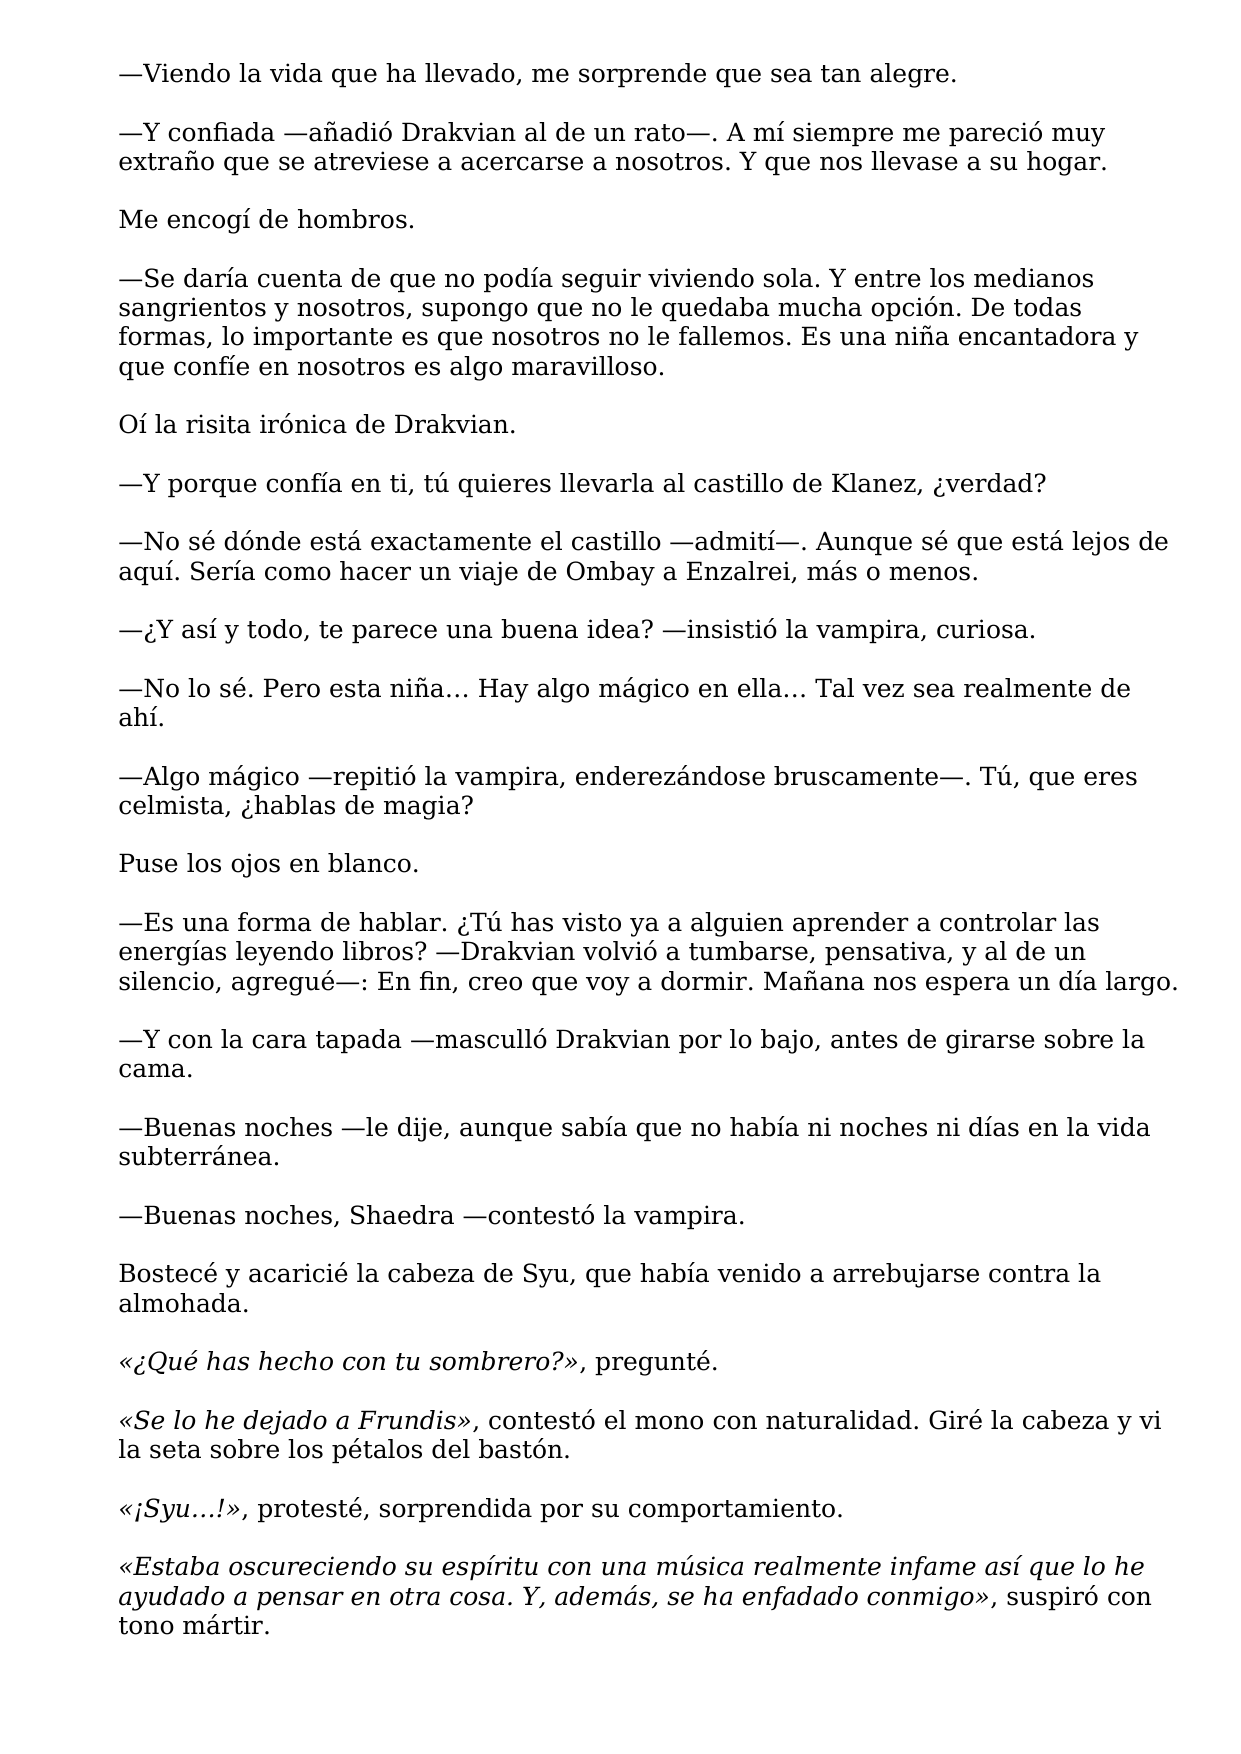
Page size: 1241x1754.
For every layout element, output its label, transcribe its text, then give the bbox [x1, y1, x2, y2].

text «¿Qué has hecho con tu sombrero?», pregunté. [118, 1347, 1181, 1377]
text Bostecé y acaricié la cabeza de Syu, que había venido a arrebujarse contra la almohada. [118, 1259, 1181, 1318]
text —No sé dónde está exactamente el castillo —admití—. Aunque sé que está lejos de aquí. Sería como hacer un viaje de Ombay a Enzalrei, más o menos. [118, 528, 1181, 586]
text Oí la risita irónica de Drakvian. [118, 410, 1181, 439]
text —Y con la cara tapada —masculló Drakvian por lo bajo, antes de girarse sobre la cama. [118, 1025, 1181, 1084]
text —Viendo la vida que ha llevado, me sorprende que sea tan alegre. [118, 59, 1181, 88]
text «¡Syu…!», protesté, sorprendida por su comportamiento. [118, 1494, 1181, 1523]
text —Se daría cuenta de que no podía seguir viviendo sola. Y entre los medianos sangrientos y nosotros, supongo que no le quedaba mucha opción. De todas formas, lo importante es que nosotros no le fallemos. Es una niña encantadora y que confíe en nosotros es algo maravilloso. [118, 264, 1181, 381]
text —Es una forma de hablar. ¿Tú has visto ya a alguien aprender a controlar las energías leyendo libros? —Drakvian volvió a tumbarse, pensativa, y al de un silencio, agregué—: En fin, creo que voy a dormir. Mañana nos espera un día largo. [118, 908, 1181, 996]
text Puse los ojos en blanco. [118, 850, 1181, 879]
text —Y porque confía en ti, tú quieres llevarla al castillo de Klanez, ¿verdad? [118, 469, 1181, 498]
text —No lo sé. Pero esta niña… Hay algo mágico en ella… Tal vez sea realmente de ahí. [118, 674, 1181, 732]
text —Buenas noches —le dije, aunque sabía que no había ni noches ni días en la vida subterránea. [118, 1113, 1181, 1171]
text —Buenas noches, Shaedra —contestó la vampira. [118, 1201, 1181, 1230]
text «Se lo he dejado a Frundis», contestó el mono con naturalidad. Giré la cabeza y vi la seta sobre los pétalos del bastón. [118, 1406, 1181, 1464]
text «Estaba oscureciendo su espíritu con una música realmente infame así que lo he ayudado a pensar en otra cosa. Y, además, se ha enfadado conmigo», suspiró con tono mártir. [118, 1552, 1181, 1640]
text —Algo mágico —repitió la vampira, enderezándose bruscamente—. Tú, que eres celmista, ¿hablas de magia? [118, 762, 1181, 820]
text —Y confiada —añadió Drakvian al de un rato—. A mí siempre me pareció muy extraño que se atreviese a acercarse a nosotros. Y que nos llevase a su hogar. [118, 118, 1181, 176]
text —¿Y así y todo, te parece una buena idea? —insistió la vampira, curiosa. [118, 615, 1181, 644]
text Me encogí de hombros. [118, 206, 1181, 235]
